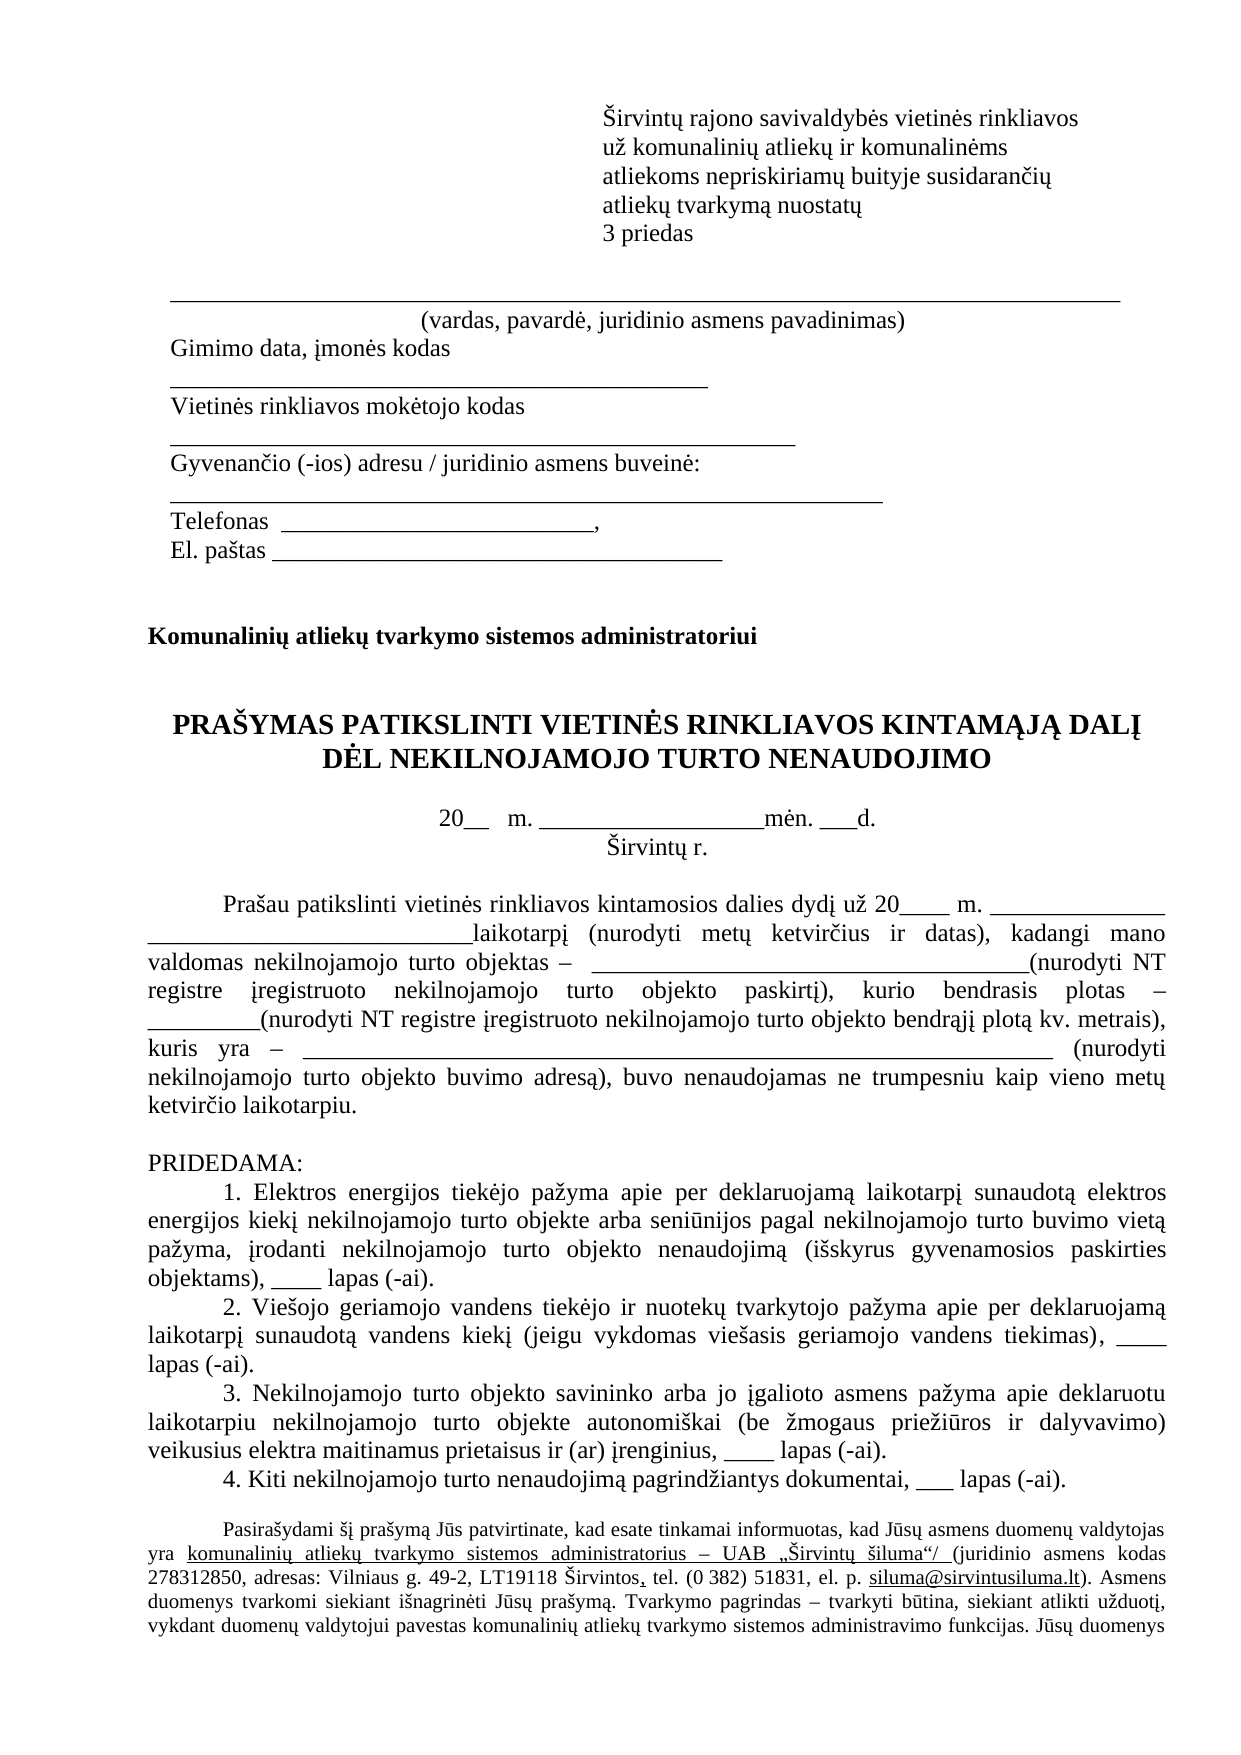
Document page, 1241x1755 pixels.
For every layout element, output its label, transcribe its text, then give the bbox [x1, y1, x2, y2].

text 1. Elektros energijos tiekėjo pažyma apie per deklaruojamą laikotarpį sunaudotą elektros energijos kiekį nekilnojamojo turto objekte arba seniūnijos pagal nekilnojamojo turto buvimo vietą pažyma, įrodanti nekilnojamojo turto objekto nenaudojimą (išskyrus gyvenamosios paskirties objektams), ____ lapas (-ai). [148, 1177, 1167, 1292]
text už komunalinių atliekų ir komunalinėms [148, 132, 1167, 161]
table_cell Vietinės rinkliavos mokėtojo kodas __________________________________________________ [159, 391, 1167, 448]
text atliekoms nepriskiriamų buityje susidarančių [148, 161, 1167, 190]
text Širvintų r. [148, 832, 1167, 861]
table_cell (vardas, pavardė, juridinio asmens pavadinimas) [159, 305, 1167, 333]
text Širvintų rajono savivaldybės vietinės rinkliavos [148, 103, 1167, 132]
text Komunalinių atliekų tvarkymo sistemos administratoriui [148, 621, 1167, 650]
text 20__ m. __________________mėn. ___d. [148, 803, 1167, 832]
text Pasirašydami šį prašymą Jūs patvirtinate, kad esate tinkamai informuotas, kad Jūsų asmens duomenų valdytojas yra komunalinių atliekų tvarkymo sistemos administratorius – UAB „Širvintų šiluma“/ (juridinio asmens kodas 278312850, adresas: Vilniaus g. 49-2, LT19118 Širvintos, tel. (0 382) 51831, el. p. siluma@sirvintusiluma.lt). Asmens duomenys tvarkomi siekiant išnagrinėti Jūsų prašymą. Tvarkymo pagrindas – tvarkyti būtina, siekiant atlikti užduotį, vykdant duomenų valdytojui pavestas komunalinių atliekų tvarkymo sistemos administravimo funkcijas. Jūsų duomenys [148, 1517, 1167, 1637]
text PRAŠYMAS PATIKSLINTI VIETINĖS RINKLIAVOS KINTAMĄJĄ DALĮ DĖL NEKILNOJAMOJO TURTO NENAUDOJIMO [148, 707, 1167, 774]
text 3. Nekilnojamojo turto objekto savininko arba jo įgalioto asmens pažyma apie deklaruotu laikotarpiu nekilnojamojo turto objekte autonomiškai (be žmogaus priežiūros ir dalyvavimo) veikusius elektra maitinamus prietaisus ir (ar) įrenginius, ____ lapas (-ai). [148, 1378, 1167, 1464]
table_cell Telefonas _________________________, El. paštas ____________________________________ [159, 506, 1167, 563]
text atliekų tvarkymą nuostatų [148, 190, 1167, 218]
text Prašau patikslinti vietinės rinkliavos kintamosios dalies dydį už 20____ m. ______________ __________________________laikotarpį (nurodyti metų ketvirčius ir datas), kadangi mano valdomas nekilnojamojo turto objektas – ___________________________________(nurodyti NT registre įregistruoto nekilnojamojo turto objekto paskirtį), kurio bendrasis plotas – _________(nurodyti NT registre įregistruoto nekilnojamojo turto objekto bendrąjį plotą kv. metrais), kuris yra – ____________________________________________________________ (nurodyti nekilnojamojo turto objekto buvimo adresą), buvo nenaudojamas ne trumpesniu kaip vieno metų ketvirčio laikotarpiu. [148, 889, 1167, 1119]
table_header ____________________________________________________________________________ [159, 276, 1167, 305]
table_cell Gyvenančio (-ios) adresu / juridinio asmens buveinė: _________________________________________________________ [159, 449, 1167, 506]
text 3 priedas [148, 218, 1167, 247]
text 4. Kiti nekilnojamojo turto nenaudojimą pagrindžiantys dokumentai, ___ lapas (-ai). [148, 1464, 1167, 1493]
text 2. Viešojo geriamojo vandens tiekėjo ir nuotekų tvarkytojo pažyma apie per deklaruojamą laikotarpį sunaudotą vandens kiekį (jeigu vykdomas viešasis geriamojo vandens tiekimas), ____ lapas (-ai). [148, 1292, 1167, 1378]
table_cell Gimimo data, įmonės kodas ___________________________________________ [159, 334, 1167, 391]
text PRIDEDAMA: [148, 1148, 1167, 1177]
